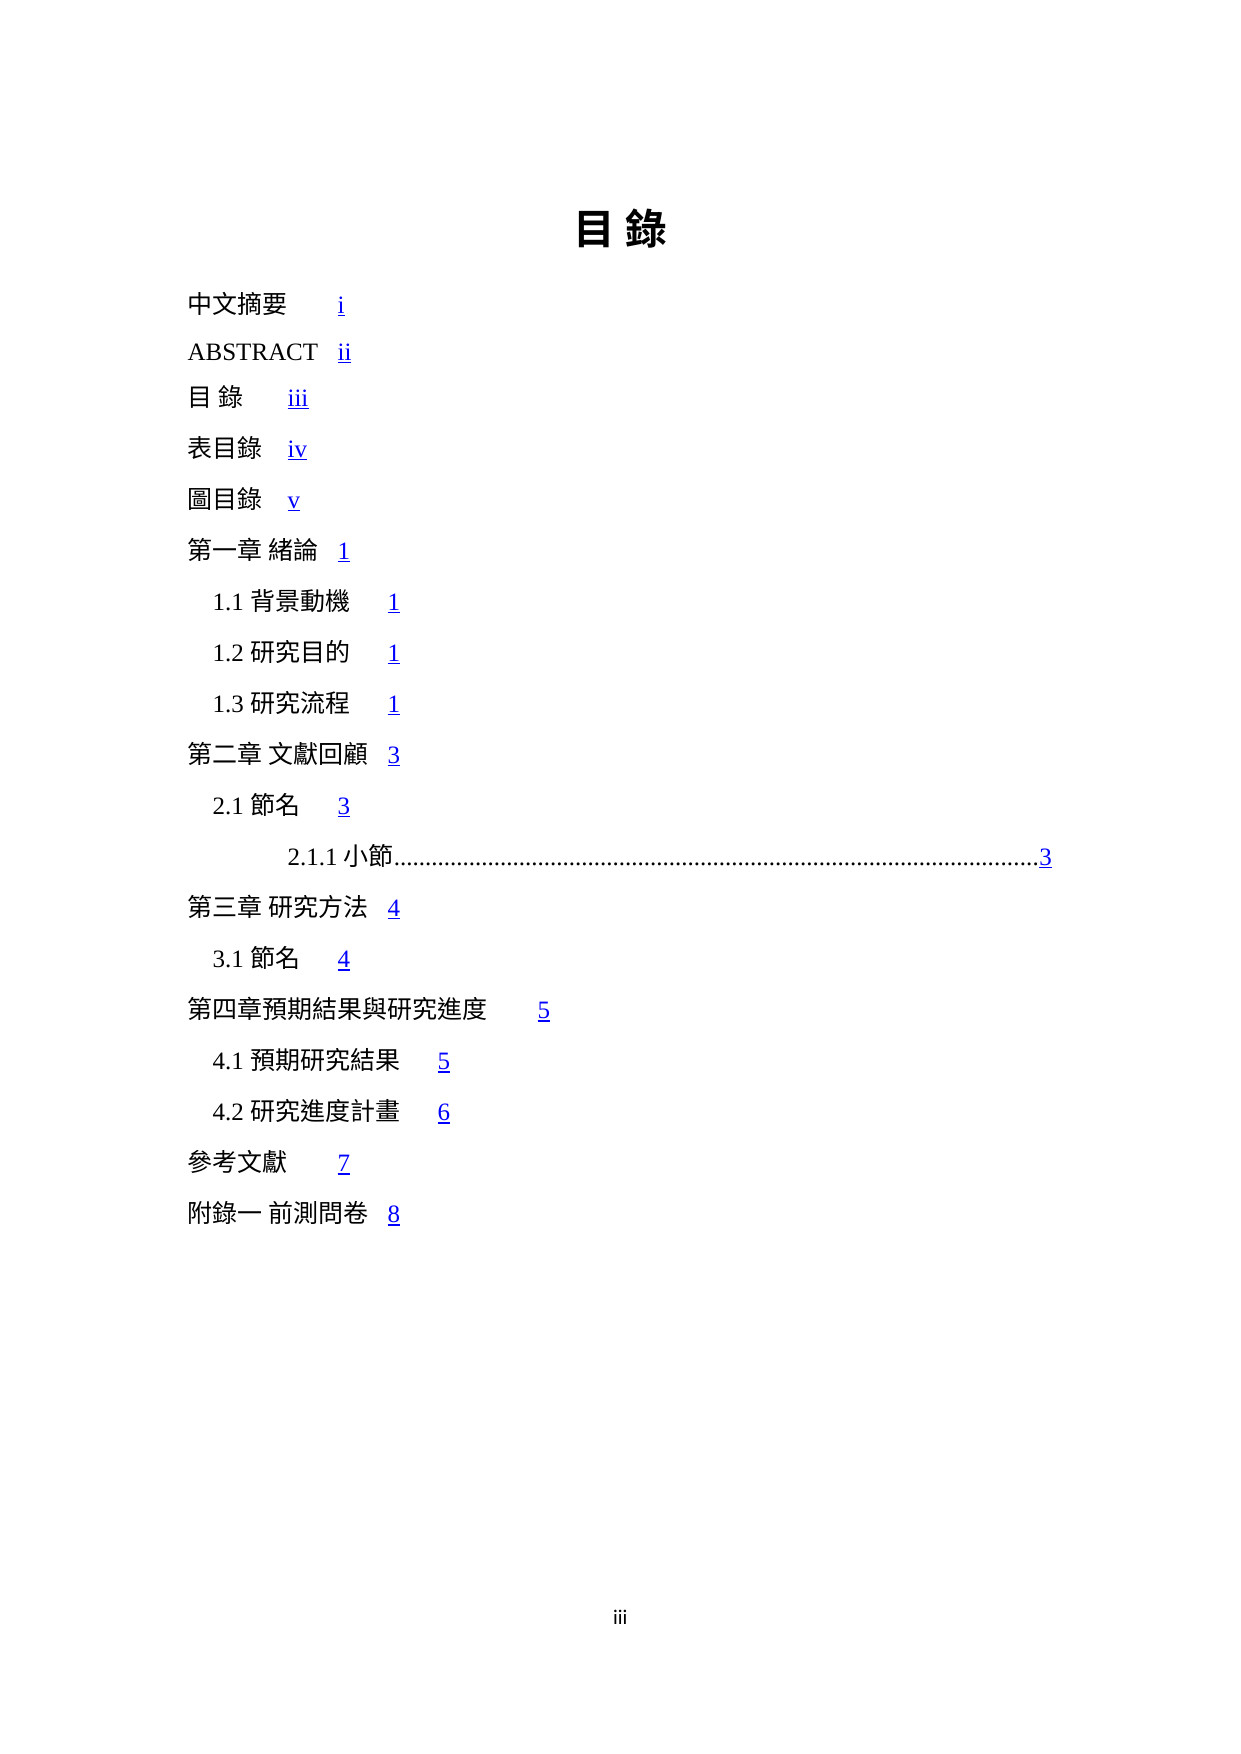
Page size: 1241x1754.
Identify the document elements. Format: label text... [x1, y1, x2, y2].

text 3.1 節名 4 [212, 941, 1028, 975]
text 第三章 研究方法 4 [187, 889, 1053, 924]
text 附錄一 前測問卷 8 [187, 1196, 1053, 1230]
text 表目錄 iv [187, 430, 1053, 464]
text 2.1.1 小節 3 [287, 838, 1053, 873]
text 目 錄 iii [187, 379, 1053, 413]
text 第四章預期結果與研究進度 5 [187, 992, 1053, 1026]
text 第二章 文獻回顧 3 [187, 736, 1053, 771]
text 1.3 研究流程 1 [212, 685, 1028, 719]
text 4.1 預期研究結果 5 [212, 1043, 1028, 1077]
text 第一章 緒論 1 [187, 532, 1053, 566]
subtitle 目 錄 [187, 196, 1053, 256]
text 圖目錄 v [187, 481, 1053, 515]
text 中文摘要 i [187, 287, 1053, 321]
text 2.1 節名 3 [212, 787, 1028, 822]
text 1.1 背景動機 1 [212, 583, 1028, 617]
text 參考文獻 7 [187, 1145, 1053, 1179]
text 4.2 研究進度計畫 6 [212, 1094, 1028, 1128]
text ABSTRACT ii [187, 338, 1053, 365]
text 1.2 研究目的 1 [212, 634, 1028, 668]
